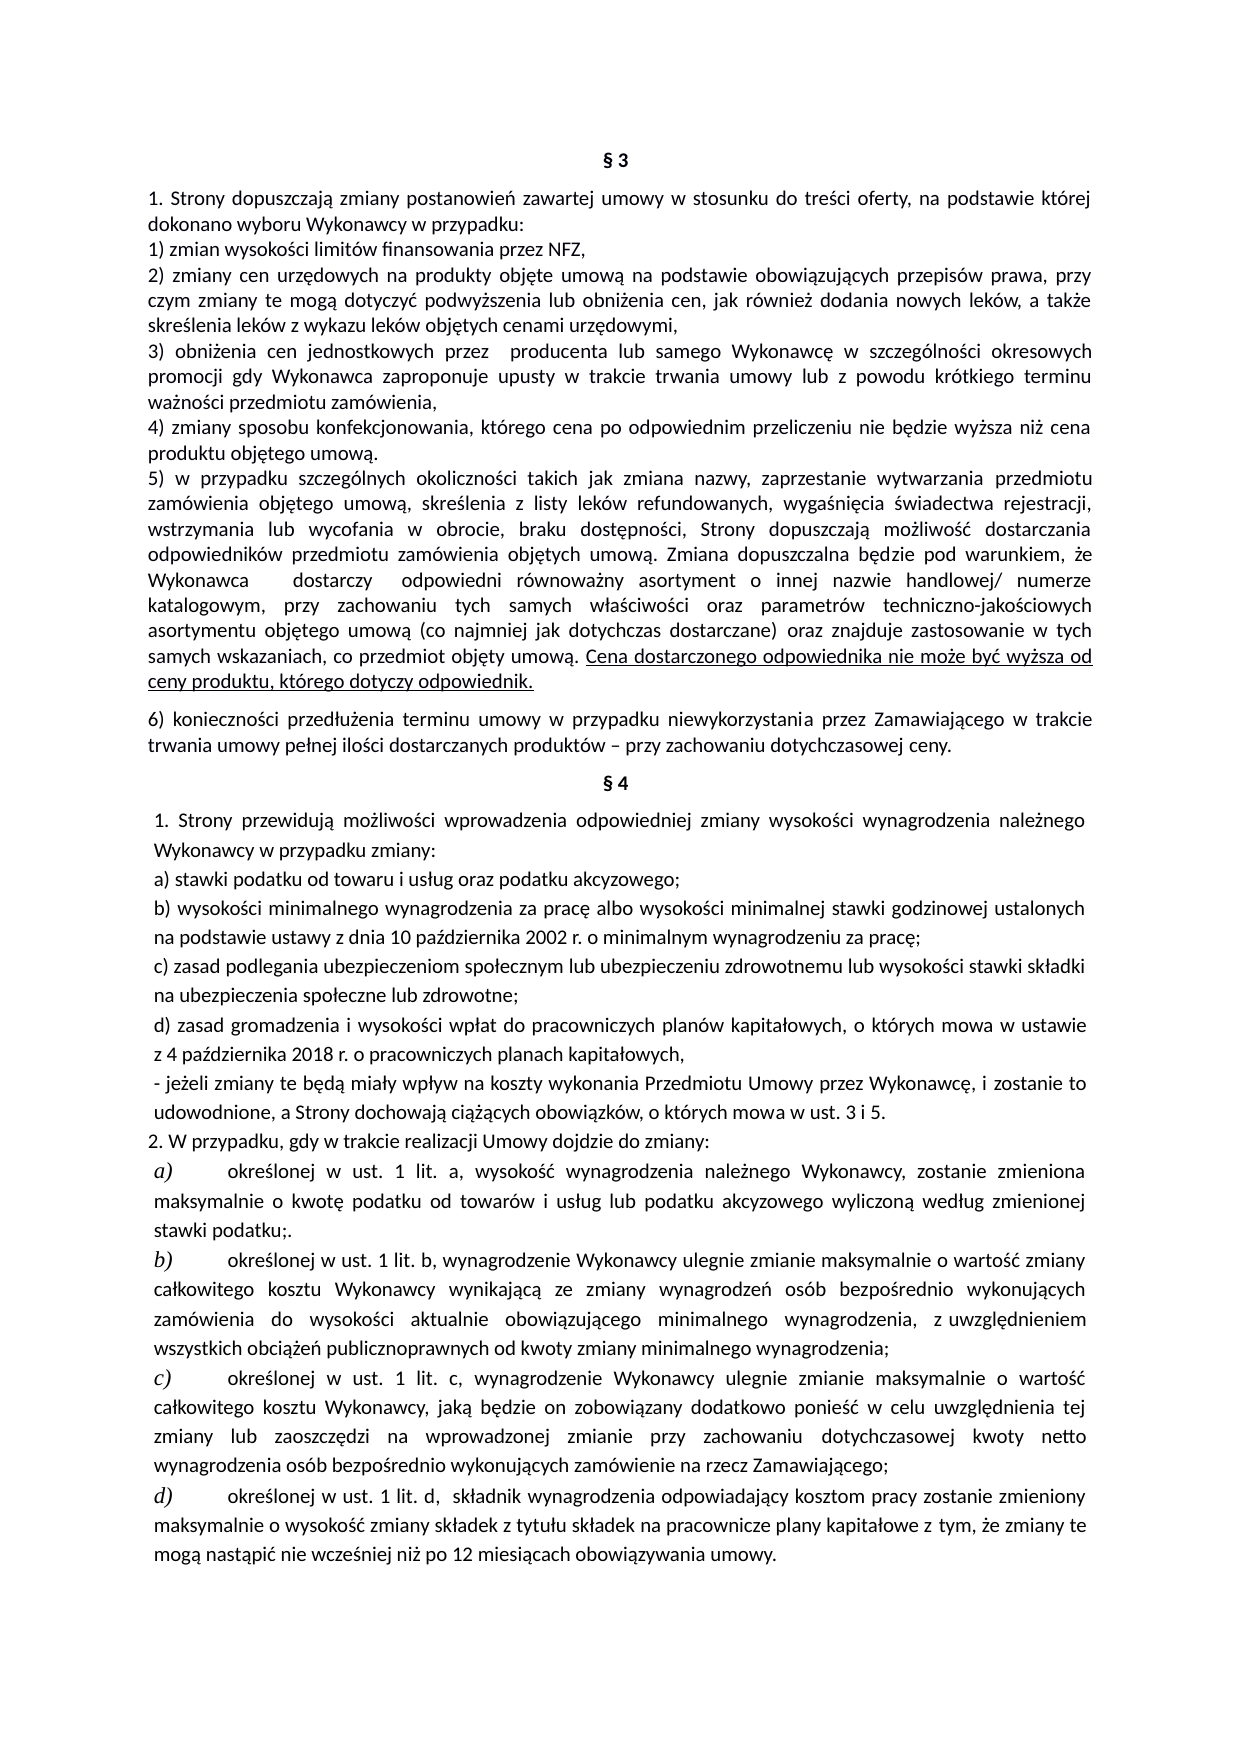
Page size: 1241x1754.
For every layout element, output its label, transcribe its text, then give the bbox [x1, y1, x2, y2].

text d) zasad gromadzenia i wysokości wpłat do pracowniczych planów kapitałowych, o których mowa w ustawie z 4 października 2018 r. o pracowniczych planach kapitałowych, [153, 1012, 1087, 1066]
list określonej w ust. 1 lit. b, wynagrodzenie Wykonawcy ulegnie zmianie maksymalnie o wartość zmiany całkowitego kosztu Wykonawcy wynikającą ze zmiany wynagrodzeń osób bezpośrednio wykonujących zamówienia do wysokości aktualnie obowiązującego minimalnego wynagrodzenia, z uwzględnieniem wszystkich obciążeń publicznoprawnych od kwoty zmiany minimalnego wynagrodzenia; [153, 1246, 1087, 1360]
list określonej w ust. 1 lit. c, wynagrodzenie Wykonawcy ulegnie zmianie maksymalnie o wartość całkowitego kosztu Wykonawcy, jaką będzie on zobowiązany dodatkowo ponieść w celu uwzględnienia tej zmiany lub zaoszczędzi na wprowadzonej zmianie przy zachowaniu dotychczasowej kwoty netto wynagrodzenia osób bezpośrednio wykonujących zamówienie na rzecz Zamawiającego; [153, 1364, 1087, 1478]
text - jeżeli zmiany te będą miały wpływ na koszty wykonania Przedmiotu Umowy przez Wykonawcę, i zostanie to udowodnione, a Strony dochowają ciążących obowiązków, o których mowa w ust. 3 i 5. [153, 1070, 1087, 1125]
text 2. W przypadku, gdy w trakcie realizacji Umowy dojdzie do zmiany: [148, 1128, 1087, 1154]
text c) zasad podlegania ubezpieczeniom społecznym lub ubezpieczeniu zdrowotnemu lub wysokości stawki składki na ubezpieczenia społeczne lub zdrowotne; [153, 953, 1087, 1008]
text § 3 [148, 148, 1093, 173]
subtitle § 4 [148, 770, 1093, 795]
text 6) konieczności przedłużenia terminu umowy w przypadku niewykorzystania przez Zamawiającego w trakcie trwania umowy pełnej ilości dostarczanych produktów – przy zachowaniu dotychczasowej ceny. [148, 706, 1093, 757]
text 2) zmiany cen urzędowych na produkty objęte umową na podstawie obowiązujących przepisów prawa, przy czym zmiany te mogą dotyczyć podwyższenia lub obniżenia cen, jak również dodania nowych leków, a także skreślenia leków z wykazu leków objętych cenami urzędowymi, [148, 262, 1093, 338]
text 5) w przypadku szczególnych okoliczności takich jak zmiana nazwy, zaprzestanie wytwarzania przedmiotu zamówienia objętego umową, skreślenia z listy leków refundowanych, wygaśnięcia świadectwa rejestracji, wstrzymania lub wycofania w obrocie, braku dostępności, Strony dopuszczają możliwość dostarczania odpowiedników przedmiotu zamówienia objętych umową. Zmiana dopuszczalna będzie pod warunkiem, że Wykonawca dostarczy odpowiedni równoważny asortyment o innej nazwie handlowej/ numerze katalogowym, przy zachowaniu tych samych właściwości oraz parametrów techniczno-jakościowych asortymentu objętego umową (co najmniej jak dotychczas dostarczane) oraz znajduje zastosowanie w tych samych wskazaniach, co przedmiot objęty umową. Cena dostarczonego odpowiednika nie może być wyższa od ceny produktu, którego dotyczy odpowiednik. [148, 465, 1093, 694]
text 3) obniżenia cen jednostkowych przez producenta lub samego Wykonawcę w szczególności okresowych promocji gdy Wykonawca zaproponuje upusty w trakcie trwania umowy lub z powodu krótkiego terminu ważności przedmiotu zamówienia, [148, 338, 1093, 414]
text b) wysokości minimalnego wynagrodzenia za pracę albo wysokości minimalnej stawki godzinowej ustalonych na podstawie ustawy z dnia 10 października 2002 r. o minimalnym wynagrodzeniu za pracę; [153, 895, 1087, 950]
text 1. Strony dopuszczają zmiany postanowień zawartej umowy w stosunku do treści oferty, na podstawie której dokonano wyboru Wykonawcy w przypadku: [148, 186, 1093, 236]
list określonej w ust. 1 lit. a, wysokość wynagrodzenia należnego Wykonawcy, zostanie zmieniona maksymalnie o kwotę podatku od towarów i usług lub podatku akcyzowego wyliczoną według zmienionej stawki podatku;. [153, 1158, 1087, 1242]
text 4) zmiany sposobu konfekcjonowania, którego cena po odpowiednim przeliczeniu nie będzie wyższa niż cena produktu objętego umową. [148, 414, 1093, 465]
text 1) zmian wysokości limitów finansowania przez NFZ, [148, 236, 1093, 262]
text 1. Strony przewidują możliwości wprowadzenia odpowiedniej zmiany wysokości wynagrodzenia należnego Wykonawcy w przypadku zmiany: [153, 808, 1087, 862]
text a) stawki podatku od towaru i usług oraz podatku akcyzowego; [153, 866, 1087, 891]
list określonej w ust. 1 lit. d, składnik wynagrodzenia odpowiadający kosztom pracy zostanie zmieniony maksymalnie o wysokość zmiany składek z tytułu składek na pracownicze plany kapitałowe z tym, że zmiany te mogą nastąpić nie wcześniej niż po 12 miesiącach obowiązywania umowy. [153, 1482, 1087, 1567]
